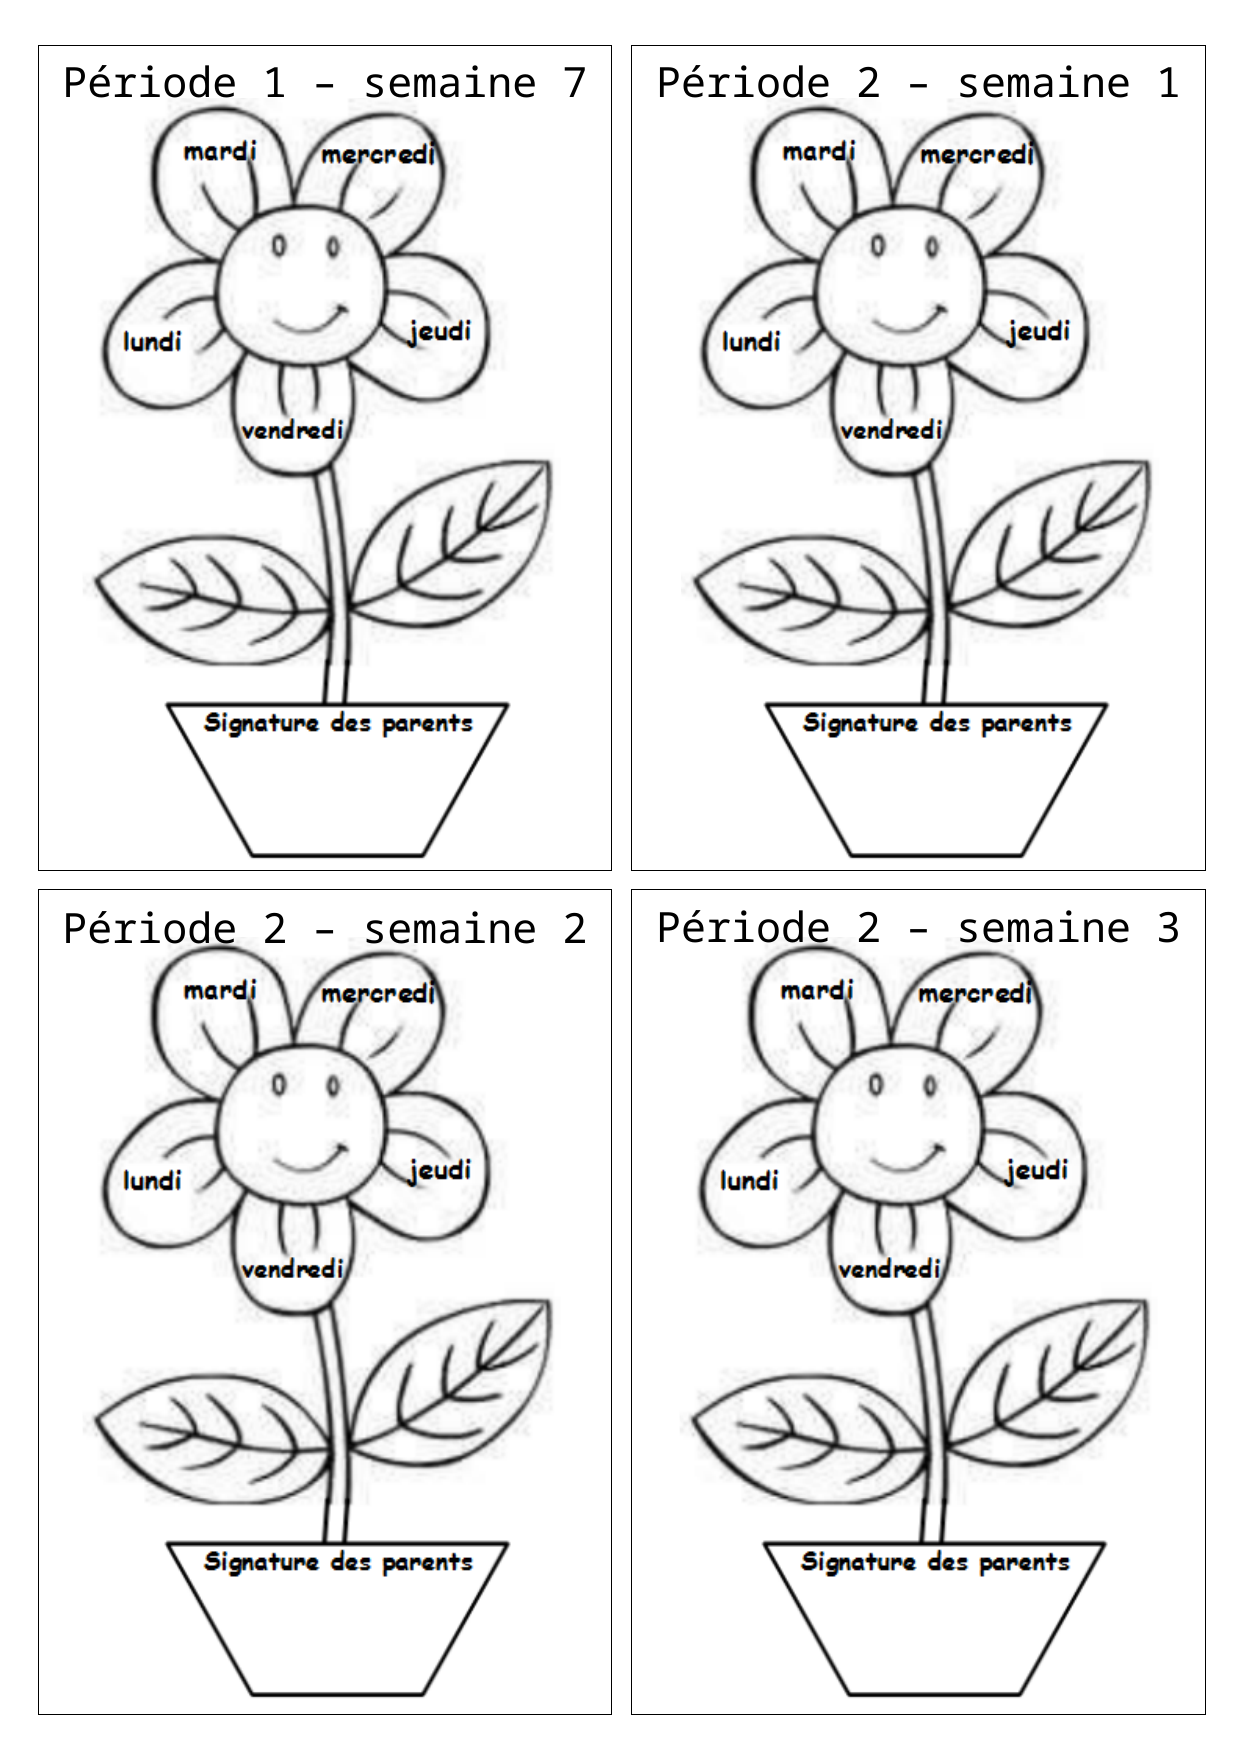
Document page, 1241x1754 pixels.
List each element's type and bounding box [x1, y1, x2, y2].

picture [82, 98, 561, 863]
picture [681, 98, 1160, 863]
picture [679, 937, 1158, 1705]
picture [82, 937, 561, 1705]
